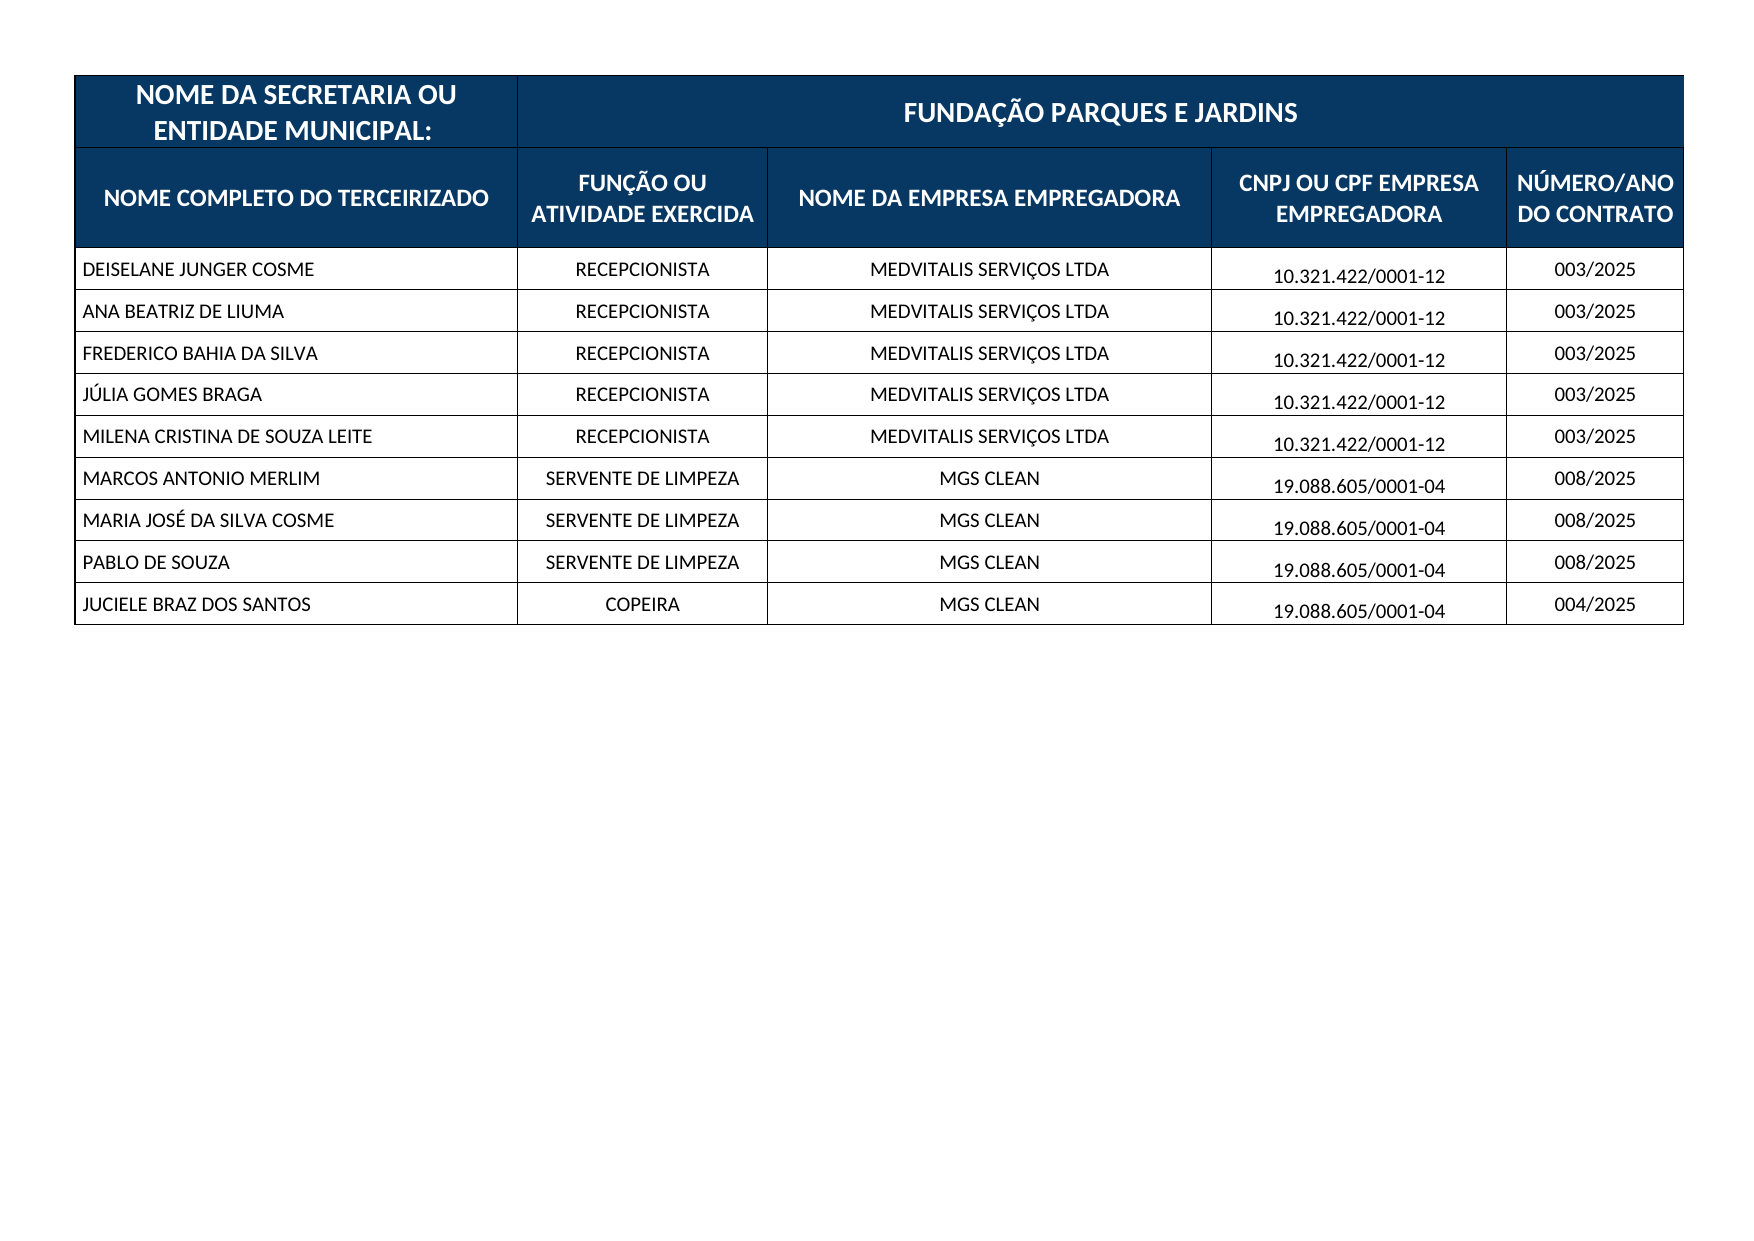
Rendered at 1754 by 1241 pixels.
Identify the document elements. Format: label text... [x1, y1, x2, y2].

table_cell MARIA JOSÉ DA SILVA COSME [76, 500, 517, 540]
table_cell MILENA CRISTINA DE SOUZA LEITE [76, 416, 517, 457]
table_cell DEISELANE JUNGER COSME [76, 248, 517, 289]
table_cell MGS CLEAN [768, 541, 1211, 582]
table_cell CNPJ OU CPF EMPRESA EMPREGADORA [1212, 148, 1506, 247]
table_header FUNDAÇÃO PARQUES E JARDINS [518, 76, 1684, 147]
table_cell 004/2025 [1507, 583, 1683, 624]
table_cell MEDVITALIS SERVIÇOS LTDA [768, 290, 1211, 331]
table_cell 10.321.422/0001-12 [1212, 374, 1506, 415]
table_cell SERVENTE DE LIMPEZA [518, 541, 767, 582]
table_cell 19.088.605/0001-04 [1212, 583, 1506, 624]
table_cell 19.088.605/0001-04 [1212, 458, 1506, 498]
table_cell SERVENTE DE LIMPEZA [518, 458, 767, 498]
table_cell 19.088.605/0001-04 [1212, 500, 1506, 540]
table_cell 10.321.422/0001-12 [1212, 248, 1506, 289]
table_cell MGS CLEAN [768, 583, 1211, 624]
table_cell NOME DA EMPRESA EMPREGADORA [768, 148, 1211, 247]
table_cell MGS CLEAN [768, 500, 1211, 540]
table_cell 003/2025 [1507, 374, 1683, 415]
table_cell RECEPCIONISTA [518, 374, 767, 415]
table_cell MARCOS ANTONIO MERLIM [76, 458, 517, 498]
table_cell 003/2025 [1507, 332, 1683, 373]
table_cell RECEPCIONISTA [518, 332, 767, 373]
table_cell 10.321.422/0001-12 [1212, 332, 1506, 373]
table_cell 003/2025 [1507, 416, 1683, 457]
table_cell MEDVITALIS SERVIÇOS LTDA [768, 374, 1211, 415]
table_cell MEDVITALIS SERVIÇOS LTDA [768, 416, 1211, 457]
table_cell COPEIRA [518, 583, 767, 624]
table_cell 003/2025 [1507, 248, 1683, 289]
table_cell 003/2025 [1507, 290, 1683, 331]
table_cell MEDVITALIS SERVIÇOS LTDA [768, 248, 1211, 289]
table_cell 19.088.605/0001-04 [1212, 541, 1506, 582]
table_cell MEDVITALIS SERVIÇOS LTDA [768, 332, 1211, 373]
table_cell MGS CLEAN [768, 458, 1211, 498]
table_cell 10.321.422/0001-12 [1212, 416, 1506, 457]
table_cell 008/2025 [1507, 541, 1683, 582]
table_cell 008/2025 [1507, 500, 1683, 540]
table_cell NÚMERO/ANO DO CONTRATO [1507, 148, 1683, 247]
table_cell JUCIELE BRAZ DOS SANTOS [76, 583, 517, 624]
table_cell JÚLIA GOMES BRAGA [76, 374, 517, 415]
table_cell ANA BEATRIZ DE LIUMA [76, 290, 517, 331]
table_cell FUNÇÃO OU ATIVIDADE EXERCIDA [518, 148, 767, 247]
table_cell FREDERICO BAHIA DA SILVA [76, 332, 517, 373]
table_cell RECEPCIONISTA [518, 416, 767, 457]
table_cell SERVENTE DE LIMPEZA [518, 500, 767, 540]
table_cell RECEPCIONISTA [518, 248, 767, 289]
table_cell RECEPCIONISTA [518, 290, 767, 331]
table_cell 008/2025 [1507, 458, 1683, 498]
table_cell PABLO DE SOUZA [76, 541, 517, 582]
table_cell NOME COMPLETO DO TERCEIRIZADO [76, 148, 517, 247]
table_header NOME DA SECRETARIA OU ENTIDADE MUNICIPAL: [76, 76, 517, 147]
table_cell 10.321.422/0001-12 [1212, 290, 1506, 331]
